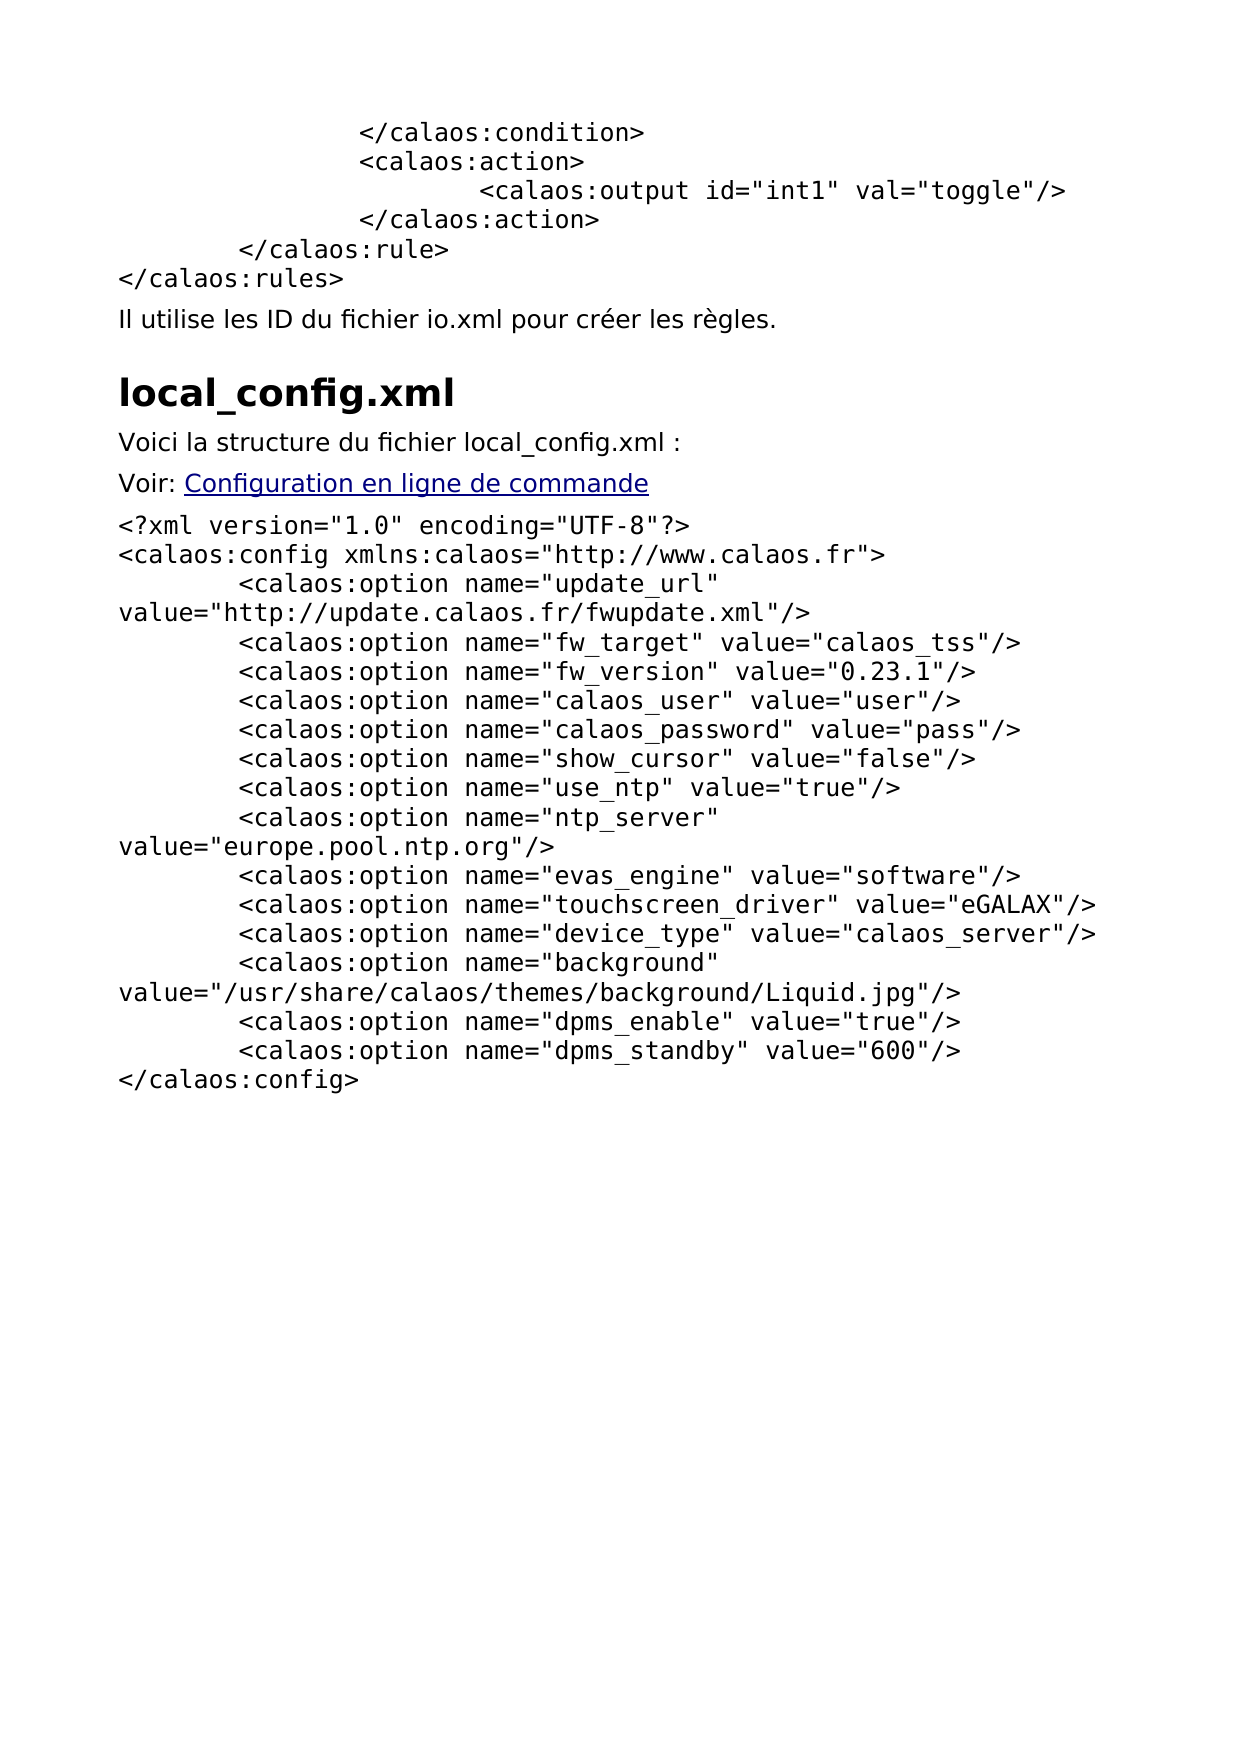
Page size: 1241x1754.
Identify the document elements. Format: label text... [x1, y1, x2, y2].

text Voir: Configuration en ligne de commande [118, 469, 1122, 498]
text Voici la structure du fichier local_config.xml : [118, 428, 1122, 457]
text Il utilise les ID du fichier io.xml pour créer les règles. [118, 305, 1122, 334]
text </calaos:condition> <calaos:action> <calaos:output id="int1" val="toggle"/> </calaos:action> </calaos:rule> </calaos:rules> [118, 118, 1122, 293]
text <?xml version="1.0" encoding="UTF-8"?> <calaos:config xmlns:calaos="http://www.calaos.fr"> <calaos:option name="update_url" value="http://update.calaos.fr/fwupdate.xml"/> <calaos:option name="fw_target" value="calaos_tss"/> <calaos:option name="fw_version" value="0.23.1"/> <calaos:option name="calaos_user" value="user"/> <calaos:option name="calaos_password" value="pass"/> <calaos:option name="show_cursor" value="false"/> <calaos:option name="use_ntp" value="true"/> <calaos:option name="ntp_server" value="europe.pool.ntp.org"/> <calaos:option name="evas_engine" value="software"/> <calaos:option name="touchscreen_driver" value="eGALAX"/> <calaos:option name="device_type" value="calaos_server"/> <calaos:option name="background" value="/usr/share/calaos/themes/background/Liquid.jpg"/> <calaos:option name="dpms_enable" value="true"/> <calaos:option name="dpms_standby" value="600"/> </calaos:config> [118, 511, 1122, 1094]
subtitle local_config.xml [118, 372, 1122, 415]
